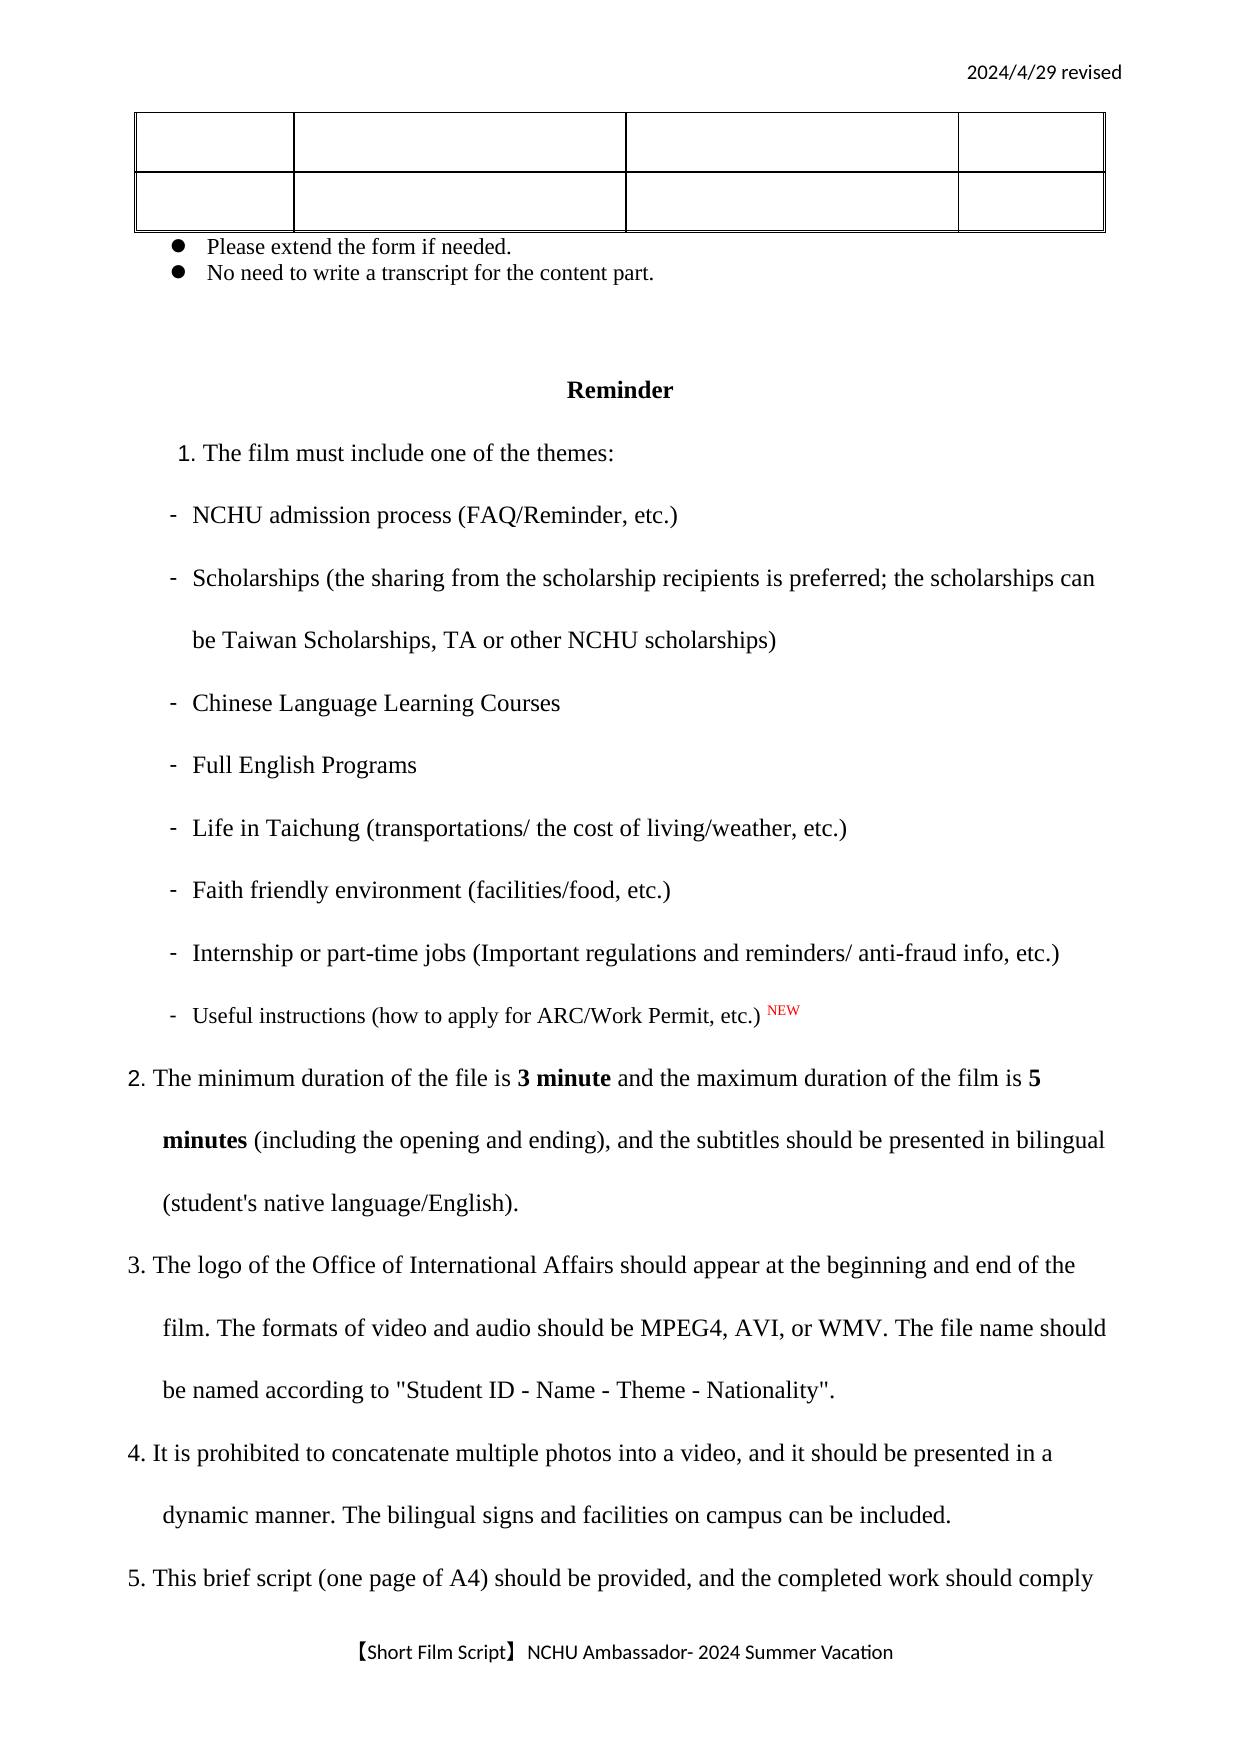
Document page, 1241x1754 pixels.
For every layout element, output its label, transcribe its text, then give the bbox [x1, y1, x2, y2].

list Internship or part-time jobs (Important regulations and reminders/ anti-fraud info, etc.) [169, 911, 1122, 973]
list Chinese Language Learning Courses [169, 661, 1122, 723]
list Scholarships (the sharing from the scholarship recipients is preferred; the scholarships can be Taiwan Scholarships, TA or other NCHU scholarships) [169, 536, 1122, 661]
text Reminder [118, 348, 1122, 411]
table_cell [959, 173, 1103, 230]
list This brief script (one page of A4) should be provided, and the completed work should comply [127, 1536, 1122, 1598]
table_cell [295, 113, 625, 171]
list It is prohibited to concatenate multiple photos into a video, and it should be presented in a dynamic manner. The bilingual signs and facilities on campus can be included. [127, 1411, 1122, 1536]
list The film must include one of the themes: [177, 411, 1122, 473]
table_cell [137, 113, 293, 171]
list No need to write a transcript for the content part. [169, 259, 1122, 286]
list Useful instructions (how to apply for ARC/Work Permit, etc.) NEW [169, 973, 1122, 1036]
table_cell [959, 113, 1103, 171]
table_cell [627, 173, 958, 230]
list NCHU admission process (FAQ/Reminder, etc.) [169, 473, 1122, 536]
list Full English Programs [169, 723, 1122, 786]
table_cell [295, 173, 625, 230]
list The logo of the Office of International Affairs should appear at the beginning and end of the film. The formats of video and audio should be MPEG4, AVI, or WMV. The file name should be named according to "Student ID - Name - Theme - Nationality". [127, 1223, 1122, 1411]
list Faith friendly environment (facilities/food, etc.) [169, 848, 1122, 911]
list Life in Taichung (transportations/ the cost of living/weather, etc.) [169, 786, 1122, 848]
table_cell [137, 173, 293, 230]
table_cell [627, 113, 958, 171]
list Please extend the form if needed. [169, 233, 1122, 259]
list The minimum duration of the file is 3 minute and the maximum duration of the film is 5 minutes (including the opening and ending), and the subtitles should be presented in bilingual (student's native language/English). [127, 1036, 1122, 1223]
